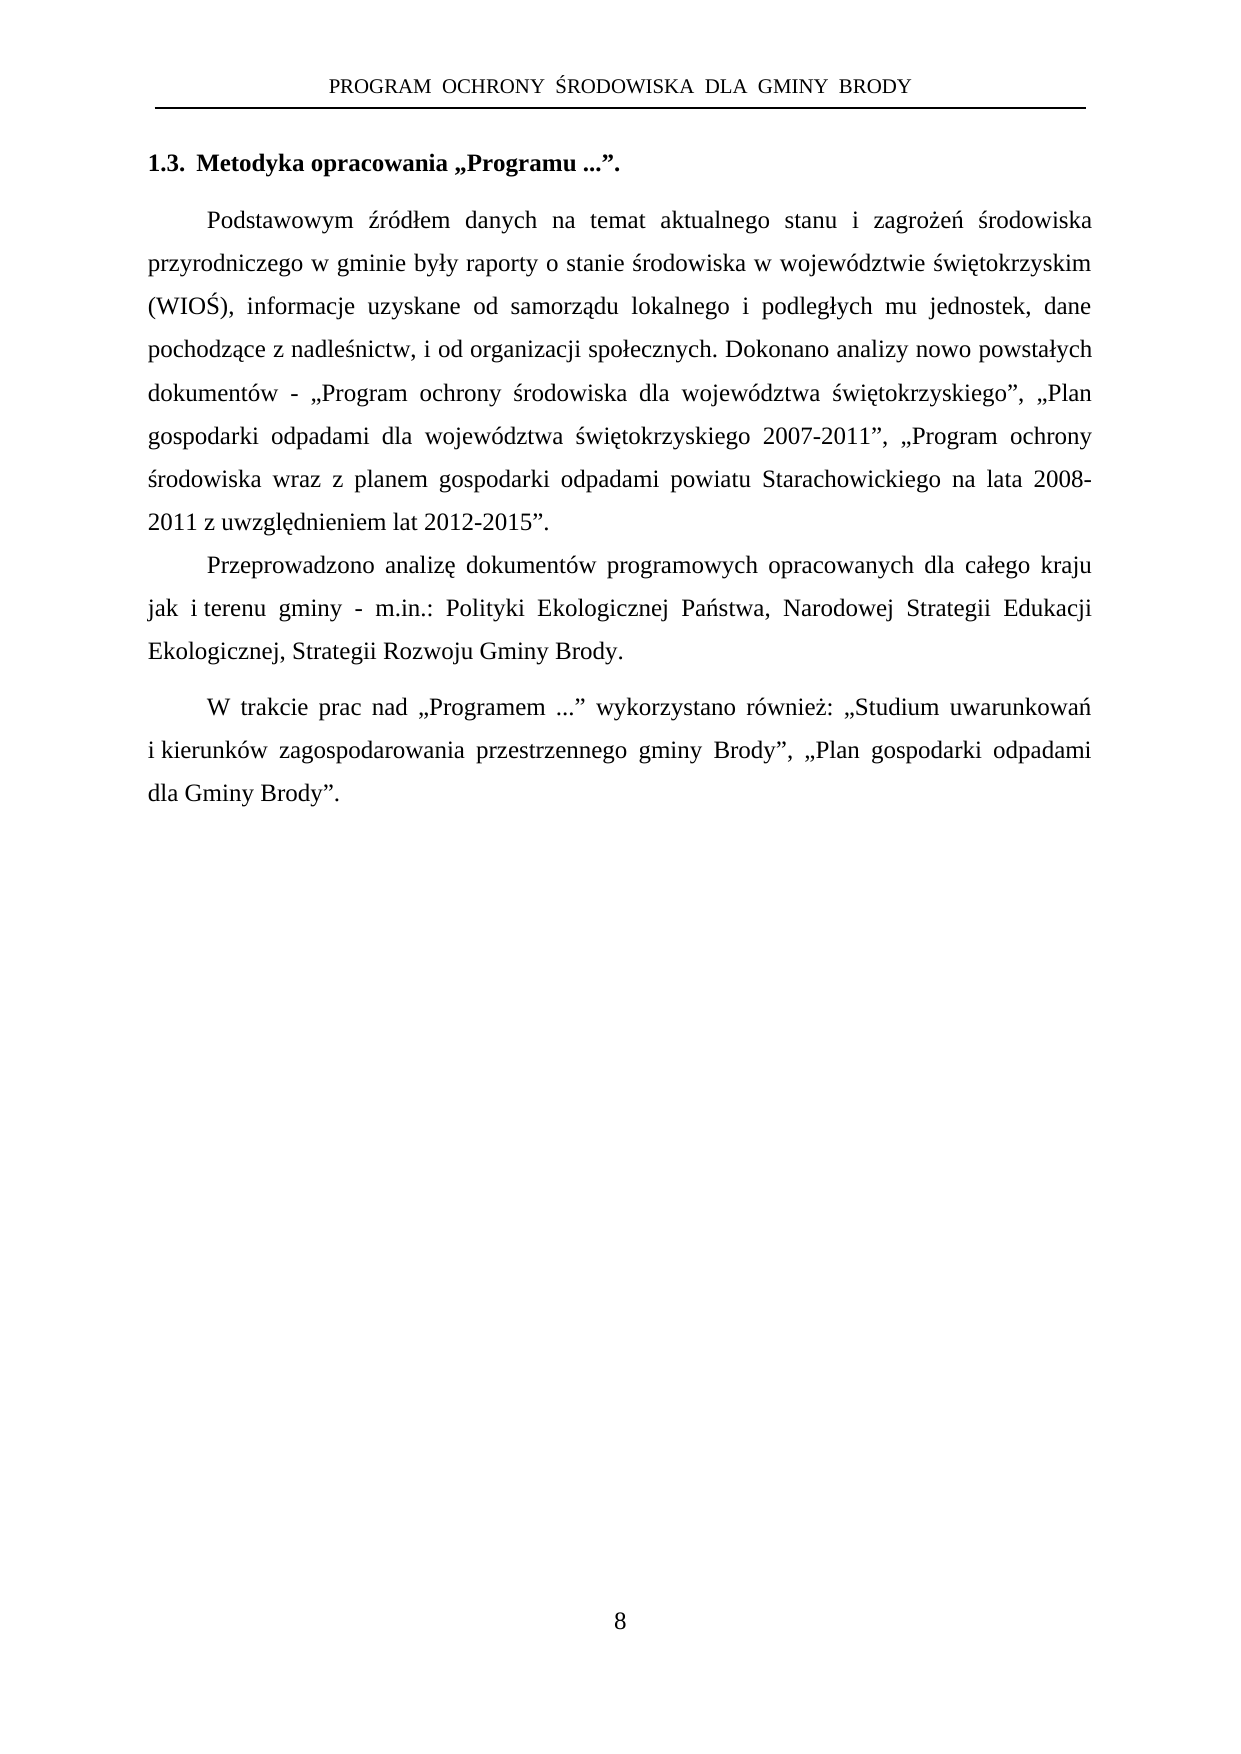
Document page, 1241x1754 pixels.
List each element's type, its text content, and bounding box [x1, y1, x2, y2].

list Metodyka opracowania „Programu ...”. [148, 148, 1093, 176]
text Podstawowym źródłem danych na temat aktualnego stanu i zagrożeń środowiska przyrodniczego w gminie były raporty o stanie środowiska w województwie świętokrzyskim (WIOŚ), informacje uzyskane od samorządu lokalnego i podległych mu jednostek, dane pochodzące z nadleśnictw, i od organizacji społecznych. Dokonano analizy nowo powstałych dokumentów - „Program ochrony środowiska dla województwa świętokrzyskiego”, „Plan gospodarki odpadami dla województwa świętokrzyskiego 2007-2011”, „Program ochrony środowiska wraz z planem gospodarki odpadami powiatu Starachowickiego na lata 2008-2011 z uwzględnieniem lat 2012-2015”. [148, 205, 1093, 536]
text W trakcie prac nad „Programem ...” wykorzystano również: „Studium uwarunkowań i kierunków zagospodarowania przestrzennego gminy Brody”, „Plan gospodarki odpadami dla Gminy Brody”. [148, 692, 1093, 807]
text Przeprowadzono analizę dokumentów programowych opracowanych dla całego kraju jak i terenu gminy - m.in.: Polityki Ekologicznej Państwa, Narodowej Strategii Edukacji Ekologicznej, Strategii Rozwoju Gminy Brody. [148, 550, 1093, 665]
